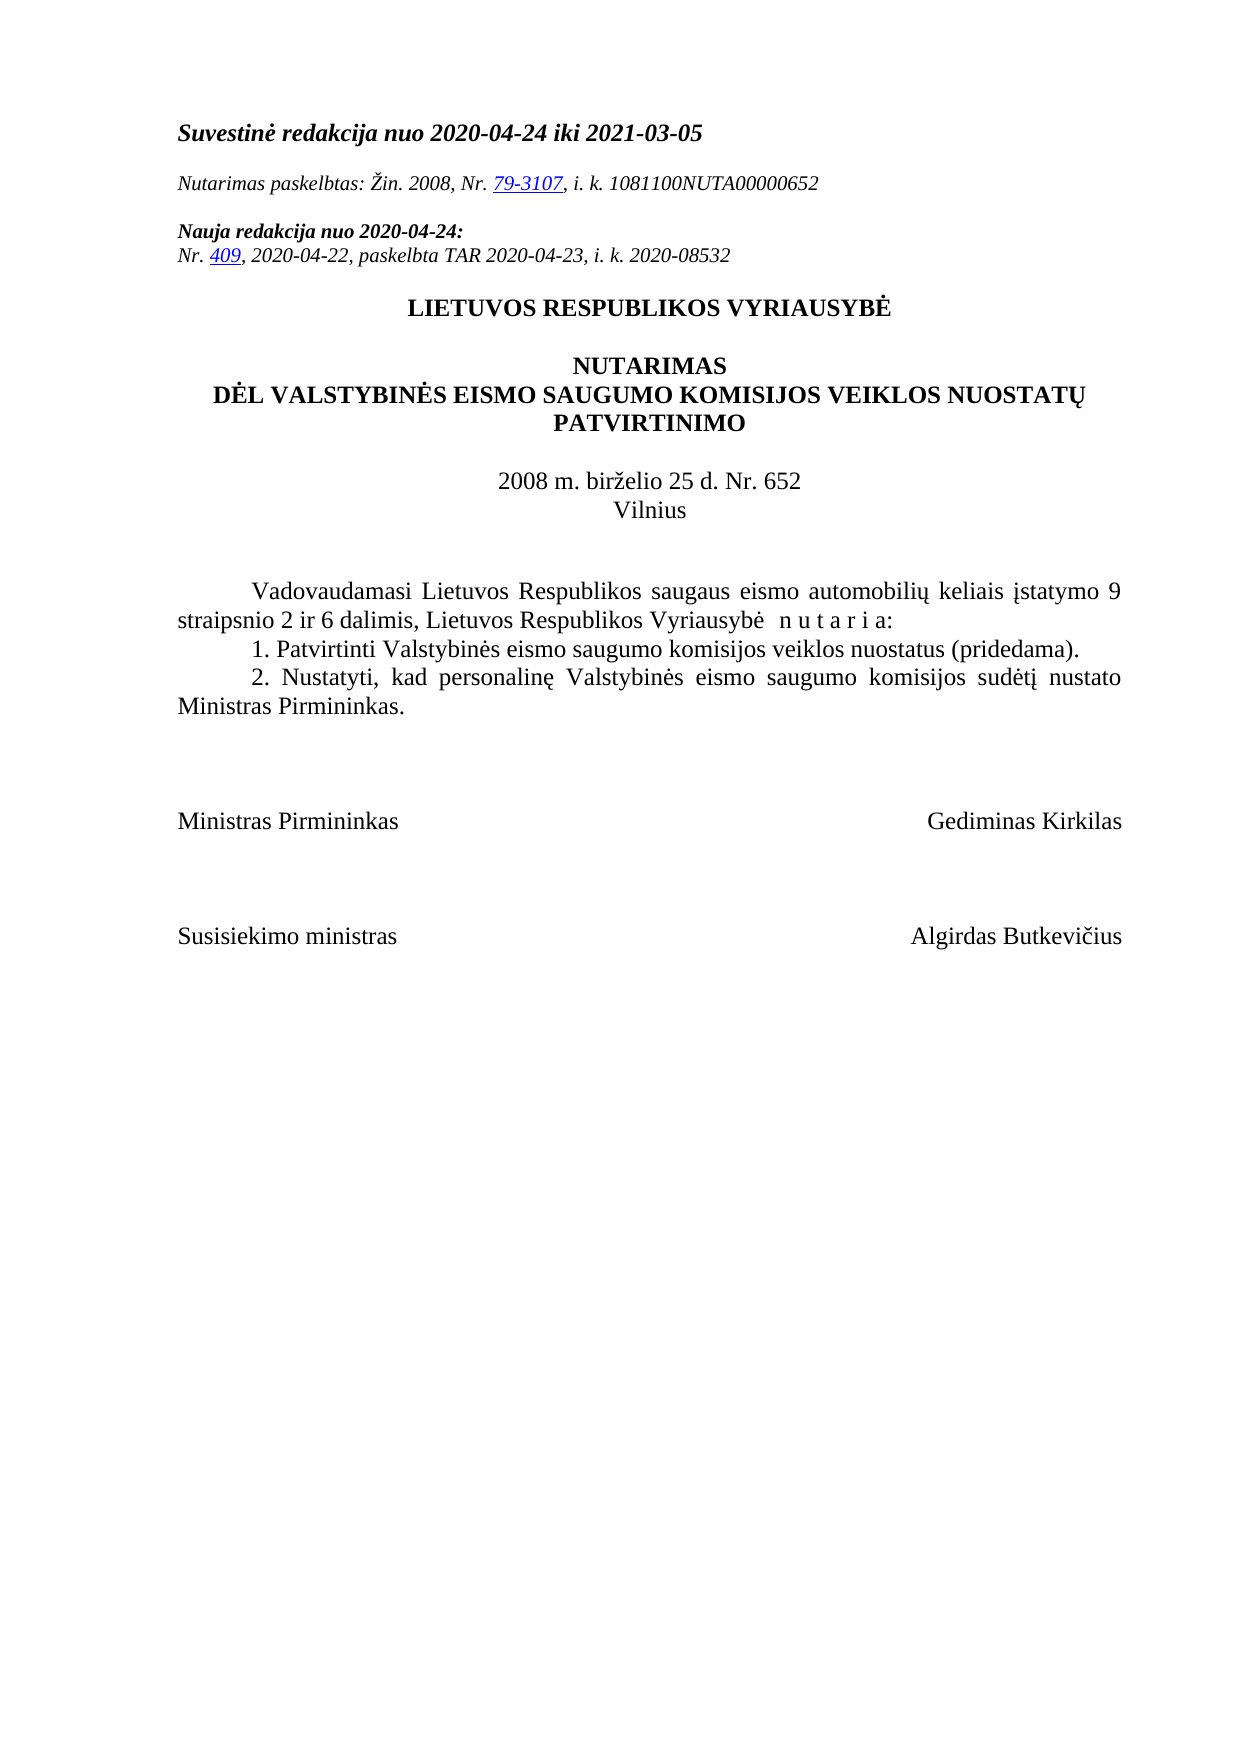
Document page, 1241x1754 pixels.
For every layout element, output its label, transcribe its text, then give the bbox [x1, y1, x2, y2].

text Susisiekimo ministras Algirdas Butkevičius [177, 921, 1122, 950]
text Suvestinė redakcija nuo 2020-04-24 iki 2021-03-05 [177, 118, 1122, 147]
text 2. Nustatyti, kad personalinę Valstybinės eismo saugumo komisijos sudėtį nustato Ministras Pirmininkas. [177, 662, 1122, 720]
text Nr. 409, 2020-04-22, paskelbta TAR 2020-04-23, i. k. 2020-08532 [177, 243, 1122, 267]
text 2008 m. birželio 25 d. Nr. 652 [177, 466, 1122, 495]
text LIETUVOS RESPUBLIKOS VYRIAUSYBĖ [177, 293, 1122, 322]
text Ministras Pirmininkas Gediminas Kirkilas [177, 806, 1122, 835]
text NUTARIMAS [177, 351, 1122, 380]
text Nutarimas paskelbtas: Žin. 2008, Nr. 79-3107, i. k. 1081100NUTA00000652 [177, 171, 1122, 195]
text 1. Patvirtinti Valstybinės eismo saugumo komisijos veiklos nuostatus (pridedama). [177, 634, 1122, 662]
text Nauja redakcija nuo 2020-04-24: [177, 219, 1122, 243]
text Vadovaudamasi Lietuvos Respublikos saugaus eismo automobilių keliais įstatymo 9 straipsnio 2 ir 6 dalimis, Lietuvos Respublikos Vyriausybė nutaria: [177, 576, 1122, 634]
text DĖL VALSTYBINĖS EISMO SAUGUMO KOMISIJOS VEIKLOS NUOSTATŲ PATVIRTINIMO [177, 380, 1122, 437]
text Vilnius [177, 495, 1122, 523]
